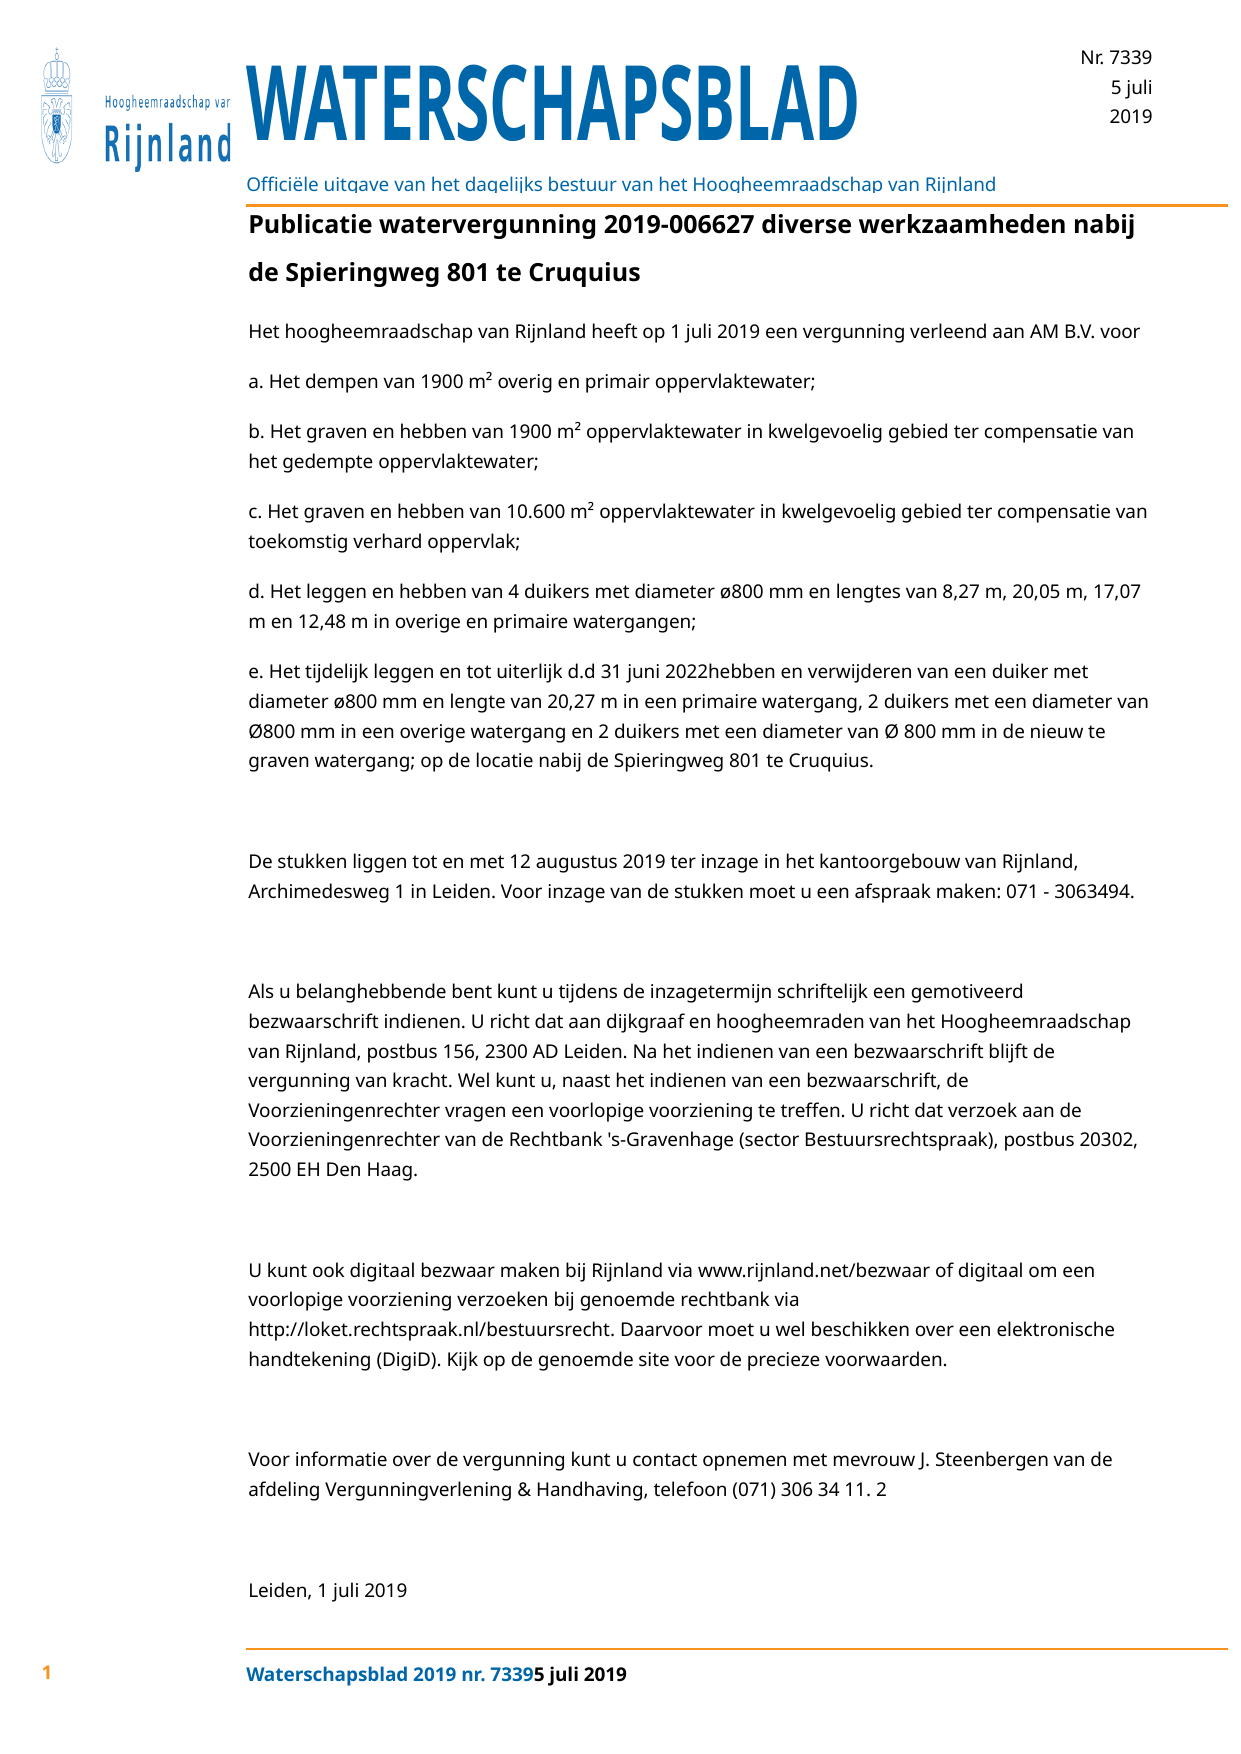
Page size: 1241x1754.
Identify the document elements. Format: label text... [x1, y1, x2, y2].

text e. Het tijdelijk leggen en tot uiterlijk d.d 31 juni 2022hebben en verwijderen van een duiker met diameter ø800 mm en lengte van 20,27 m in een primaire watergang, 2 duikers met een diameter van Ø800 mm in een overige watergang en 2 duikers met een diameter van Ø 800 mm in de nieuw te graven watergang; op de locatie nabij de Spieringweg 801 te Cruquius. [248, 659, 1152, 773]
text b. Het graven en hebben van 1900 m² oppervlaktewater in kwelgevoelig gebied ter compensatie van het gedempte oppervlaktewater; [248, 419, 1152, 474]
text Voor informatie over de vergunning kunt u contact opnemen met mevrouw J. Steenbergen van de afdeling Vergunningverlening & Handhaving, telefoon (071) 306 34 11. 2 [248, 1447, 1152, 1502]
text U kunt ook digitaal bezwaar maken bij Rijnland via www.rijnland.net/bezwaar of digitaal om een voorlopige voorziening verzoeken bij genoemde rechtbank via http://loket.rechtspraak.nl/bestuursrecht. Daarvoor moet u wel beschikken over een elektronische handtekening (DigiD). Kijk op de genoemde site voor de precieze voorwaarden. [248, 1257, 1152, 1372]
text De stukken liggen tot en met 12 augustus 2019 ter inzage in het kantoorgebouw van Rijnland, Archimedesweg 1 in Leiden. Voor inzage van de stukken moet u een afspraak maken: 071 - 3063494. [248, 848, 1152, 904]
text Het hoogheemraadschap van Rijnland heeft op 1 juli 2019 een vergunning verleend aan AM B.V. voor [248, 318, 1152, 344]
text d. Het leggen en hebben van 4 duikers met diameter ø800 mm en lengtes van 8,27 m, 20,05 m, 17,07 m en 12,48 m in overige en primaire watergangen; [248, 579, 1152, 634]
text Publicatie watervergunning 2019-006627 diverse werkzaamheden nabij de Spieringweg 801 te Cruquius [248, 207, 1152, 288]
text a. Het dempen van 1900 m² overig en primair oppervlaktewater; [248, 368, 1152, 394]
text Leiden, 1 juli 2019 [248, 1577, 1152, 1603]
text c. Het graven en hebben van 10.600 m² oppervlaktewater in kwelgevoelig gebied ter compensatie van toekomstig verhard oppervlak; [248, 499, 1152, 554]
text Als u belanghebbende bent kunt u tijdens de inzagetermijn schriftelijk een gemotiveerd bezwaarschrift indienen. U richt dat aan dijkgraaf en hoogheemraden van het Hoogheemraadschap van Rijnland, postbus 156, 2300 AD Leiden. Na het indienen van een bezwaarschrift blijft de vergunning van kracht. Wel kunt u, naast het indienen van een bezwaarschrift, de Voorzieningenrechter vragen een voorlopige voorziening te treffen. U richt dat verzoek aan de Voorzieningenrechter van de Rechtbank 's-Gravenhage (sector Bestuursrechtspraak), postbus 20302, 2500 EH Den Haag. [248, 979, 1152, 1182]
picture [41, 47, 231, 172]
